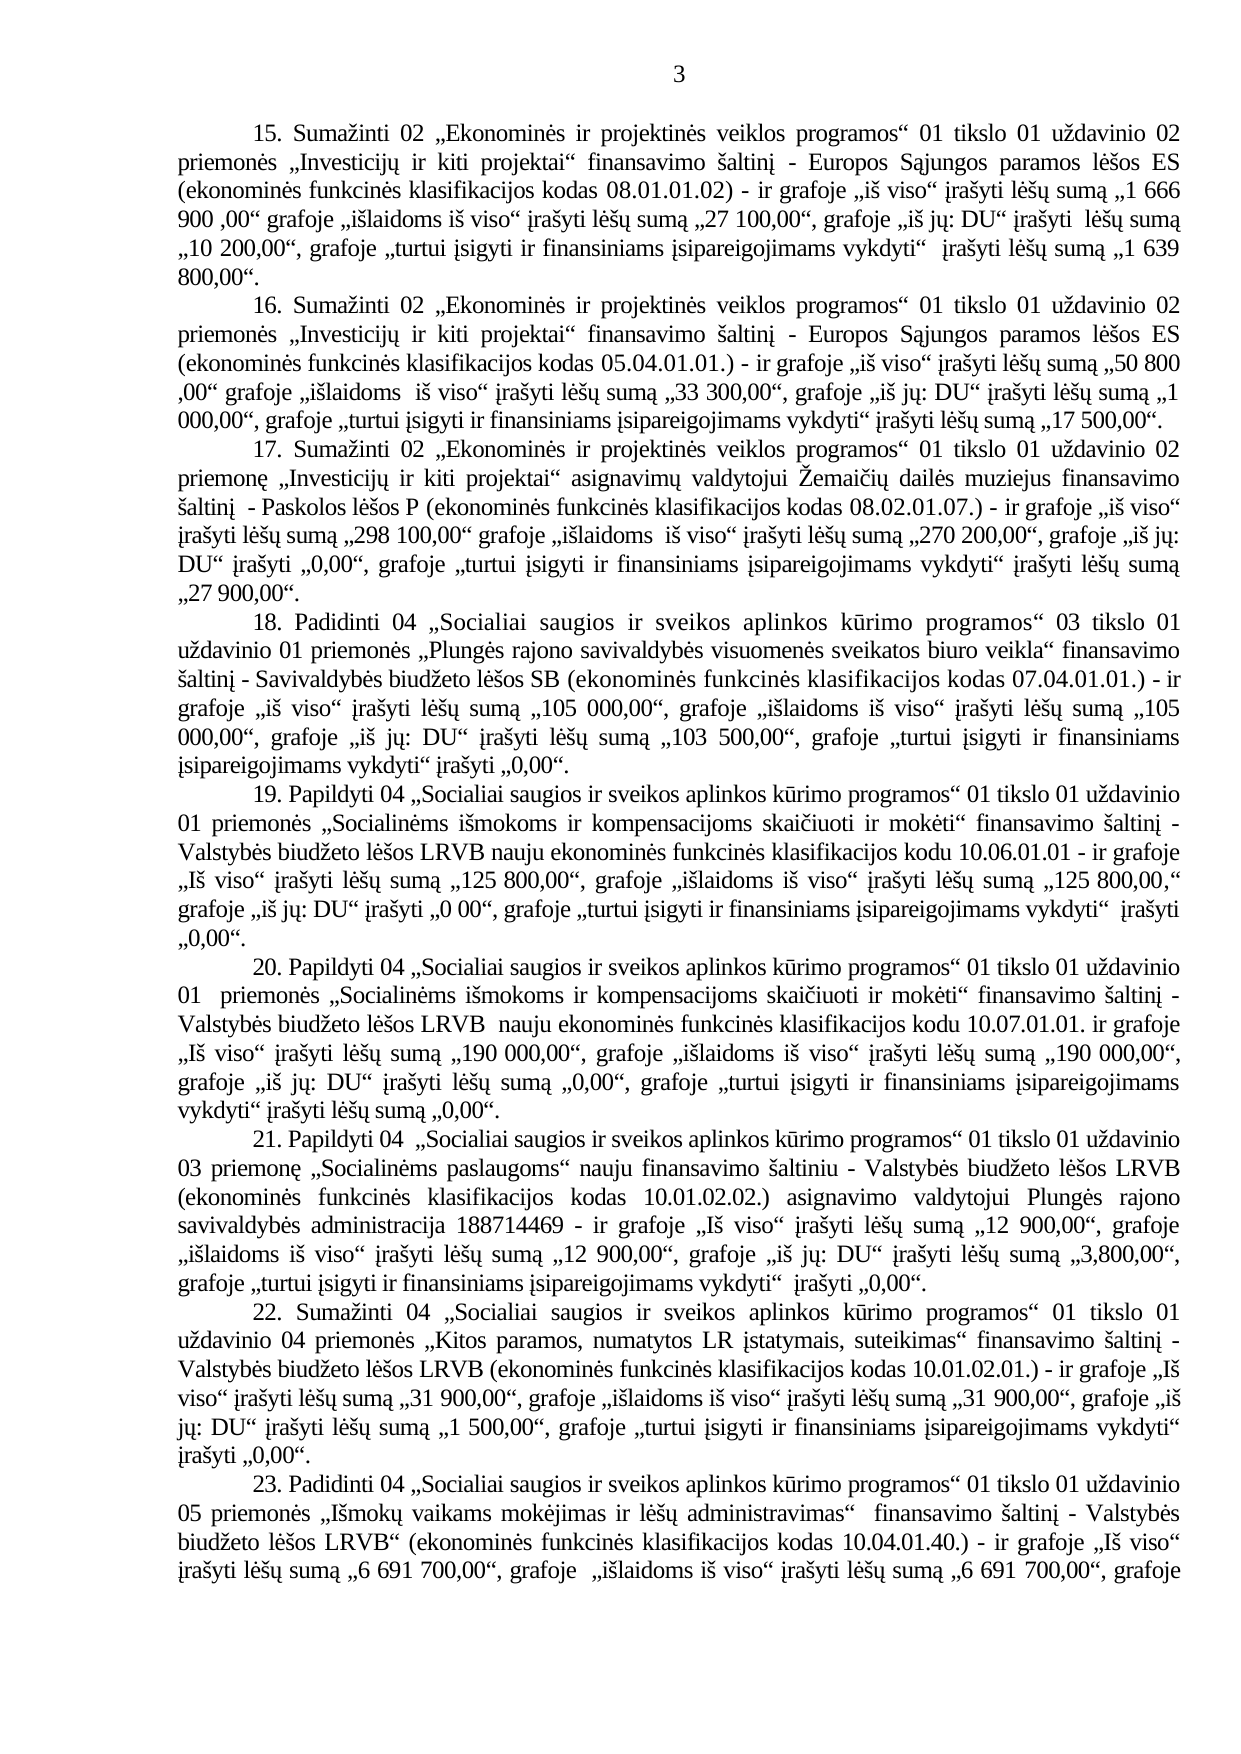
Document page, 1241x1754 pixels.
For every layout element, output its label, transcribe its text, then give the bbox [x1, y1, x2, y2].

text 20. Papildyti 04 „Socialiai saugios ir sveikos aplinkos kūrimo programos“ 01 tikslo 01 uždavinio 01 priemonės „Socialinėms išmokoms ir kompensacijoms skaičiuoti ir mokėti“ finansavimo šaltinį - Valstybės biudžeto lėšos LRVB nauju ekonominės funkcinės klasifikacijos kodu 10.07.01.01. ir grafoje „Iš viso“ įrašyti lėšų sumą „190 000,00“, grafoje „išlaidoms iš viso“ įrašyti lėšų sumą „190 000,00“, grafoje „iš jų: DU“ įrašyti lėšų sumą „0,00“, grafoje „turtui įsigyti ir finansiniams įsipareigojimams vykdyti“ įrašyti lėšų sumą „0,00“. [177, 952, 1181, 1124]
text 22. Sumažinti 04 „Socialiai saugios ir sveikos aplinkos kūrimo programos“ 01 tikslo 01 uždavinio 04 priemonės „Kitos paramos, numatytos LR įstatymais, suteikimas“ finansavimo šaltinį - Valstybės biudžeto lėšos LRVB (ekonominės funkcinės klasifikacijos kodas 10.01.02.01.) - ir grafoje „Iš viso“ įrašyti lėšų sumą „31 900,00“, grafoje „išlaidoms iš viso“ įrašyti lėšų sumą „31 900,00“, grafoje „iš jų: DU“ įrašyti lėšų sumą „1 500,00“, grafoje „turtui įsigyti ir finansiniams įsipareigojimams vykdyti“ įrašyti „0,00“. [177, 1297, 1181, 1469]
text 17. Sumažinti 02 „Ekonominės ir projektinės veiklos programos“ 01 tikslo 01 uždavinio 02 priemonę „Investicijų ir kiti projektai“ asignavimų valdytojui Žemaičių dailės muziejus finansavimo šaltinį - Paskolos lėšos P (ekonominės funkcinės klasifikacijos kodas 08.02.01.07.) - ir grafoje „iš viso“ įrašyti lėšų sumą „298 100,00“ grafoje „išlaidoms iš viso“ įrašyti lėšų sumą „270 200,00“, grafoje „iš jų: DU“ įrašyti „0,00“, grafoje „turtui įsigyti ir finansiniams įsipareigojimams vykdyti“ įrašyti lėšų sumą „27 900,00“. [177, 434, 1181, 607]
text 15. Sumažinti 02 „Ekonominės ir projektinės veiklos programos“ 01 tikslo 01 uždavinio 02 priemonės „Investicijų ir kiti projektai“ finansavimo šaltinį - Europos Sąjungos paramos lėšos ES (ekonominės funkcinės klasifikacijos kodas 08.01.01.02) - ir grafoje „iš viso“ įrašyti lėšų sumą „1 666 900 ,00“ grafoje „išlaidoms iš viso“ įrašyti lėšų sumą „27 100,00“, grafoje „iš jų: DU“ įrašyti lėšų sumą „10 200,00“, grafoje „turtui įsigyti ir finansiniams įsipareigojimams vykdyti“ įrašyti lėšų sumą „1 639 800,00“. [177, 118, 1181, 291]
text 19. Papildyti 04 „Socialiai saugios ir sveikos aplinkos kūrimo programos“ 01 tikslo 01 uždavinio 01 priemonės „Socialinėms išmokoms ir kompensacijoms skaičiuoti ir mokėti“ finansavimo šaltinį - Valstybės biudžeto lėšos LRVB nauju ekonominės funkcinės klasifikacijos kodu 10.06.01.01 - ir grafoje „Iš viso“ įrašyti lėšų sumą „125 800,00“, grafoje „išlaidoms iš viso“ įrašyti lėšų sumą „125 800,00‚“ grafoje „iš jų: DU“ įrašyti „0 00“, grafoje „turtui įsigyti ir finansiniams įsipareigojimams vykdyti“ įrašyti „0,00“. [177, 779, 1181, 952]
text 21. Papildyti 04 „Socialiai saugios ir sveikos aplinkos kūrimo programos“ 01 tikslo 01 uždavinio 03 priemonę „Socialinėms paslaugoms“ nauju finansavimo šaltiniu - Valstybės biudžeto lėšos LRVB (ekonominės funkcinės klasifikacijos kodas 10.01.02.02.) asignavimo valdytojui Plungės rajono savivaldybės administracija 188714469 - ir grafoje „Iš viso“ įrašyti lėšų sumą „12 900,00“, grafoje „išlaidoms iš viso“ įrašyti lėšų sumą „12 900,00“, grafoje „iš jų: DU“ įrašyti lėšų sumą „3,800,00“, grafoje „turtui įsigyti ir finansiniams įsipareigojimams vykdyti“ įrašyti „0,00“. [177, 1124, 1181, 1297]
text 16. Sumažinti 02 „Ekonominės ir projektinės veiklos programos“ 01 tikslo 01 uždavinio 02 priemonės „Investicijų ir kiti projektai“ finansavimo šaltinį - Europos Sąjungos paramos lėšos ES (ekonominės funkcinės klasifikacijos kodas 05.04.01.01.) - ir grafoje „iš viso“ įrašyti lėšų sumą „50 800 ,00“ grafoje „išlaidoms iš viso“ įrašyti lėšų sumą „33 300,00“, grafoje „iš jų: DU“ įrašyti lėšų sumą „1 000,00“, grafoje „turtui įsigyti ir finansiniams įsipareigojimams vykdyti“ įrašyti lėšų sumą „17 500,00“. [177, 291, 1181, 434]
text 23. Padidinti 04 „Socialiai saugios ir sveikos aplinkos kūrimo programos“ 01 tikslo 01 uždavinio 05 priemonės „Išmokų vaikams mokėjimas ir lėšų administravimas“ finansavimo šaltinį - Valstybės biudžeto lėšos LRVB“ (ekonominės funkcinės klasifikacijos kodas 10.04.01.40.) - ir grafoje „Iš viso“ įrašyti lėšų sumą „6 691 700,00“, grafoje „išlaidoms iš viso“ įrašyti lėšų sumą „6 691 700,00“, grafoje [177, 1469, 1181, 1584]
text 18. Padidinti 04 „Socialiai saugios ir sveikos aplinkos kūrimo programos“ 03 tikslo 01 uždavinio 01 priemonės „Plungės rajono savivaldybės visuomenės sveikatos biuro veikla“ finansavimo šaltinį - Savivaldybės biudžeto lėšos SB (ekonominės funkcinės klasifikacijos kodas 07.04.01.01.) - ir grafoje „iš viso“ įrašyti lėšų sumą „105 000,00“, grafoje „išlaidoms iš viso“ įrašyti lėšų sumą „105 000,00“, grafoje „iš jų: DU“ įrašyti lėšų sumą „103 500,00“, grafoje „turtui įsigyti ir finansiniams įsipareigojimams vykdyti“ įrašyti „0,00“. [177, 607, 1181, 779]
